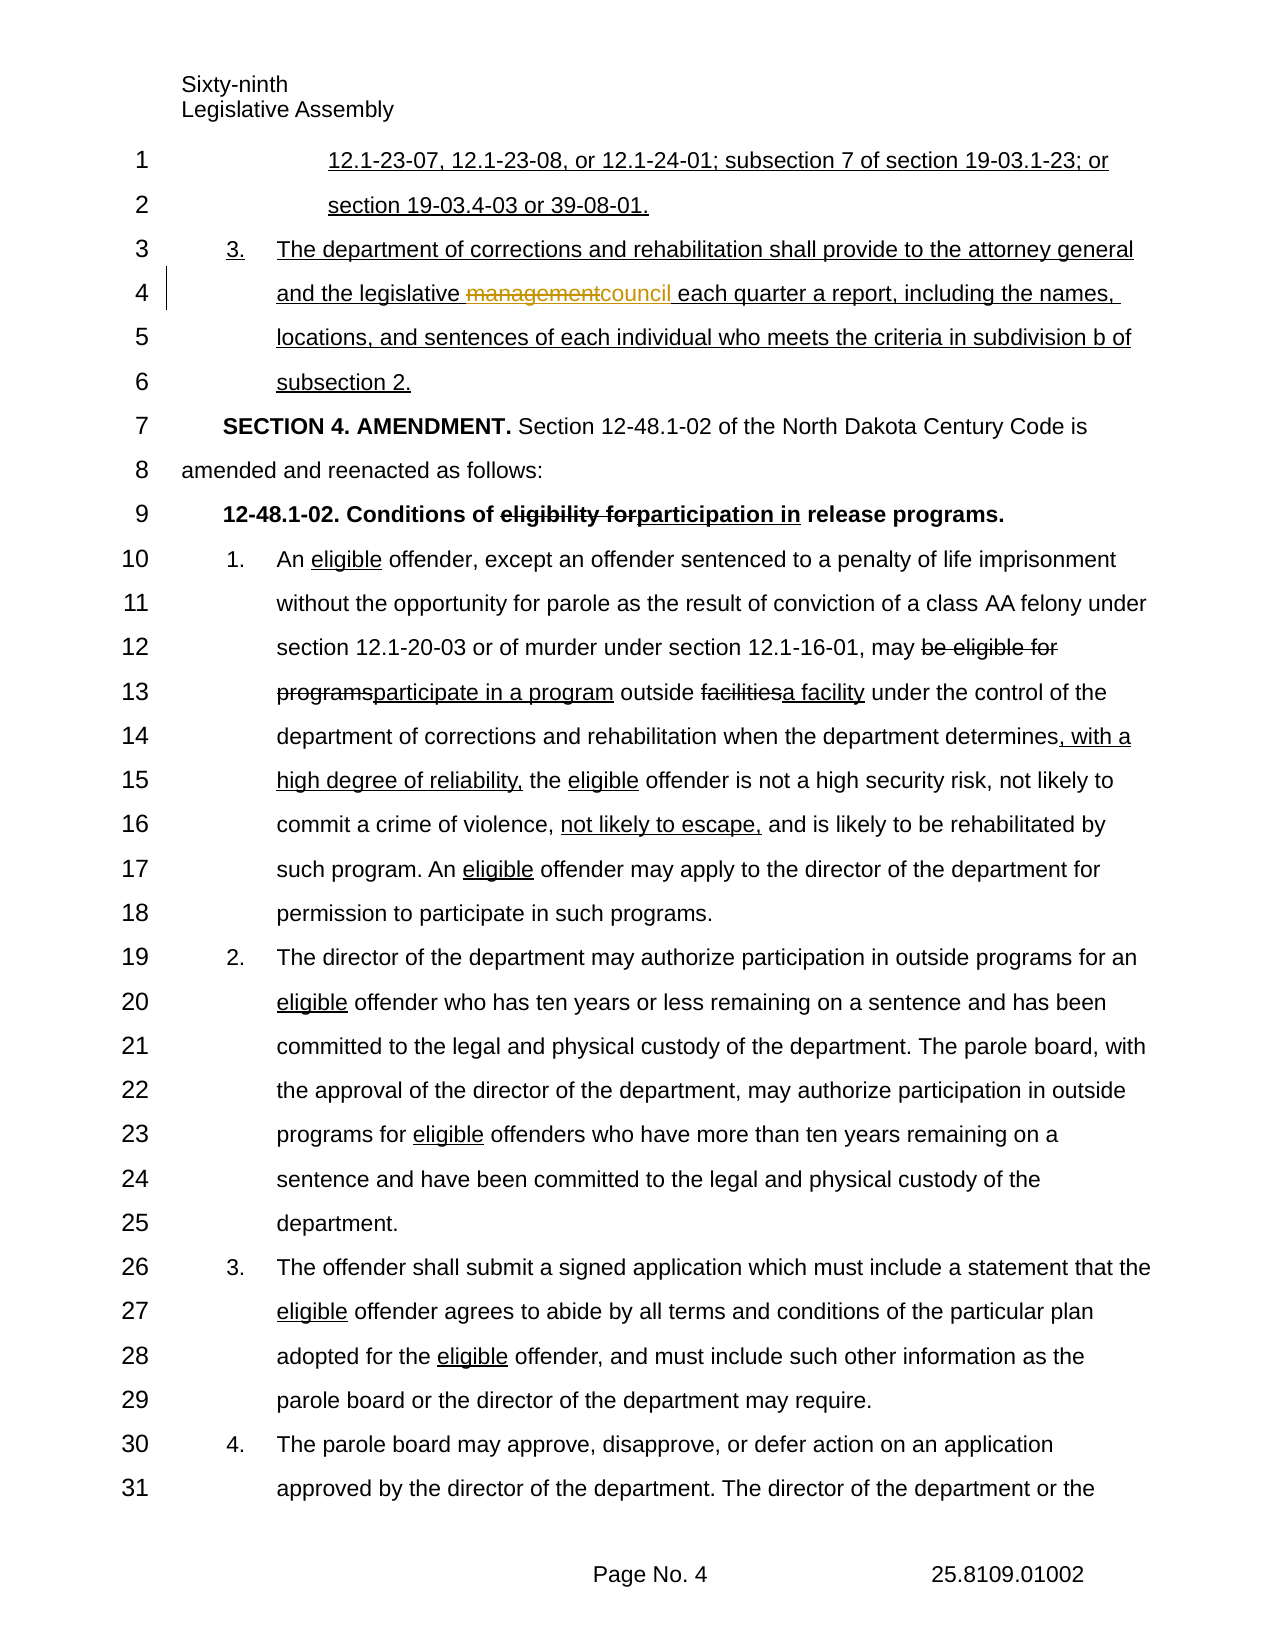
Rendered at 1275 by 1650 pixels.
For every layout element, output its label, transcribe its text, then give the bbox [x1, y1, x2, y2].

text 12.1‑23‑07, 12.1‑23‑08, or 12.1‑24‑01; subsection 7 of section 19‑03.1‑23; or section 19‑03.4‑03 or 39‑08‑01. [181, 133, 1154, 222]
text 4. The parole board may approve, disapprove, or defer action on an application approved by the director of the department. The director of the department or the [181, 1417, 1154, 1506]
text 3. The department of corrections and rehabilitation shall provide to the attorney general and the legislative council each quarter a report, including the names, locations, and sentences of each individual who meets the criteria in subdivision b of subsection 2. [181, 222, 1154, 399]
text 3. The offender shall submit a signed application which must include a statement that the eligible offender agrees to abide by all terms and conditions of the particular plan adopted for the eligible offender, and must include such other information as the parole board or the director of the department may require. [181, 1240, 1154, 1417]
subtitle 12‑48.1‑02. Conditions of eligibility forparticipation in release programs. [181, 487, 1154, 532]
text 2. The director of the department may authorize participation in outside programs for an eligible offender who has ten years or less remaining on a sentence and has been committed to the legal and physical custody of the department. The parole board, with the approval of the director of the department, may authorize participation in outside programs for eligible offenders who have more than ten years remaining on a sentence and have been committed to the legal and physical custody of the department. [181, 930, 1154, 1240]
text 1. An eligible offender, except an offender sentenced to a penalty of life imprisonment without the opportunity for parole as the result of conviction of a class AA felony under section 12.1‑20‑03 or of murder under section 12.1‑16‑01, may be eligible for programsparticipate in a program outside facilitiesa facility under the control of the department of corrections and rehabilitation when the department determines, with a high degree of reliability, the eligible offender is not a high security risk, not likely to commit a crime of violence, not likely to escape, and is likely to be rehabilitated by such program. An eligible offender may apply to the director of the department for permission to participate in such programs. [181, 532, 1154, 930]
text SECTION 4. AMENDMENT. Section 12‑48.1‑02 of the North Dakota Century Code is amended and reenacted as follows: [181, 399, 1154, 487]
